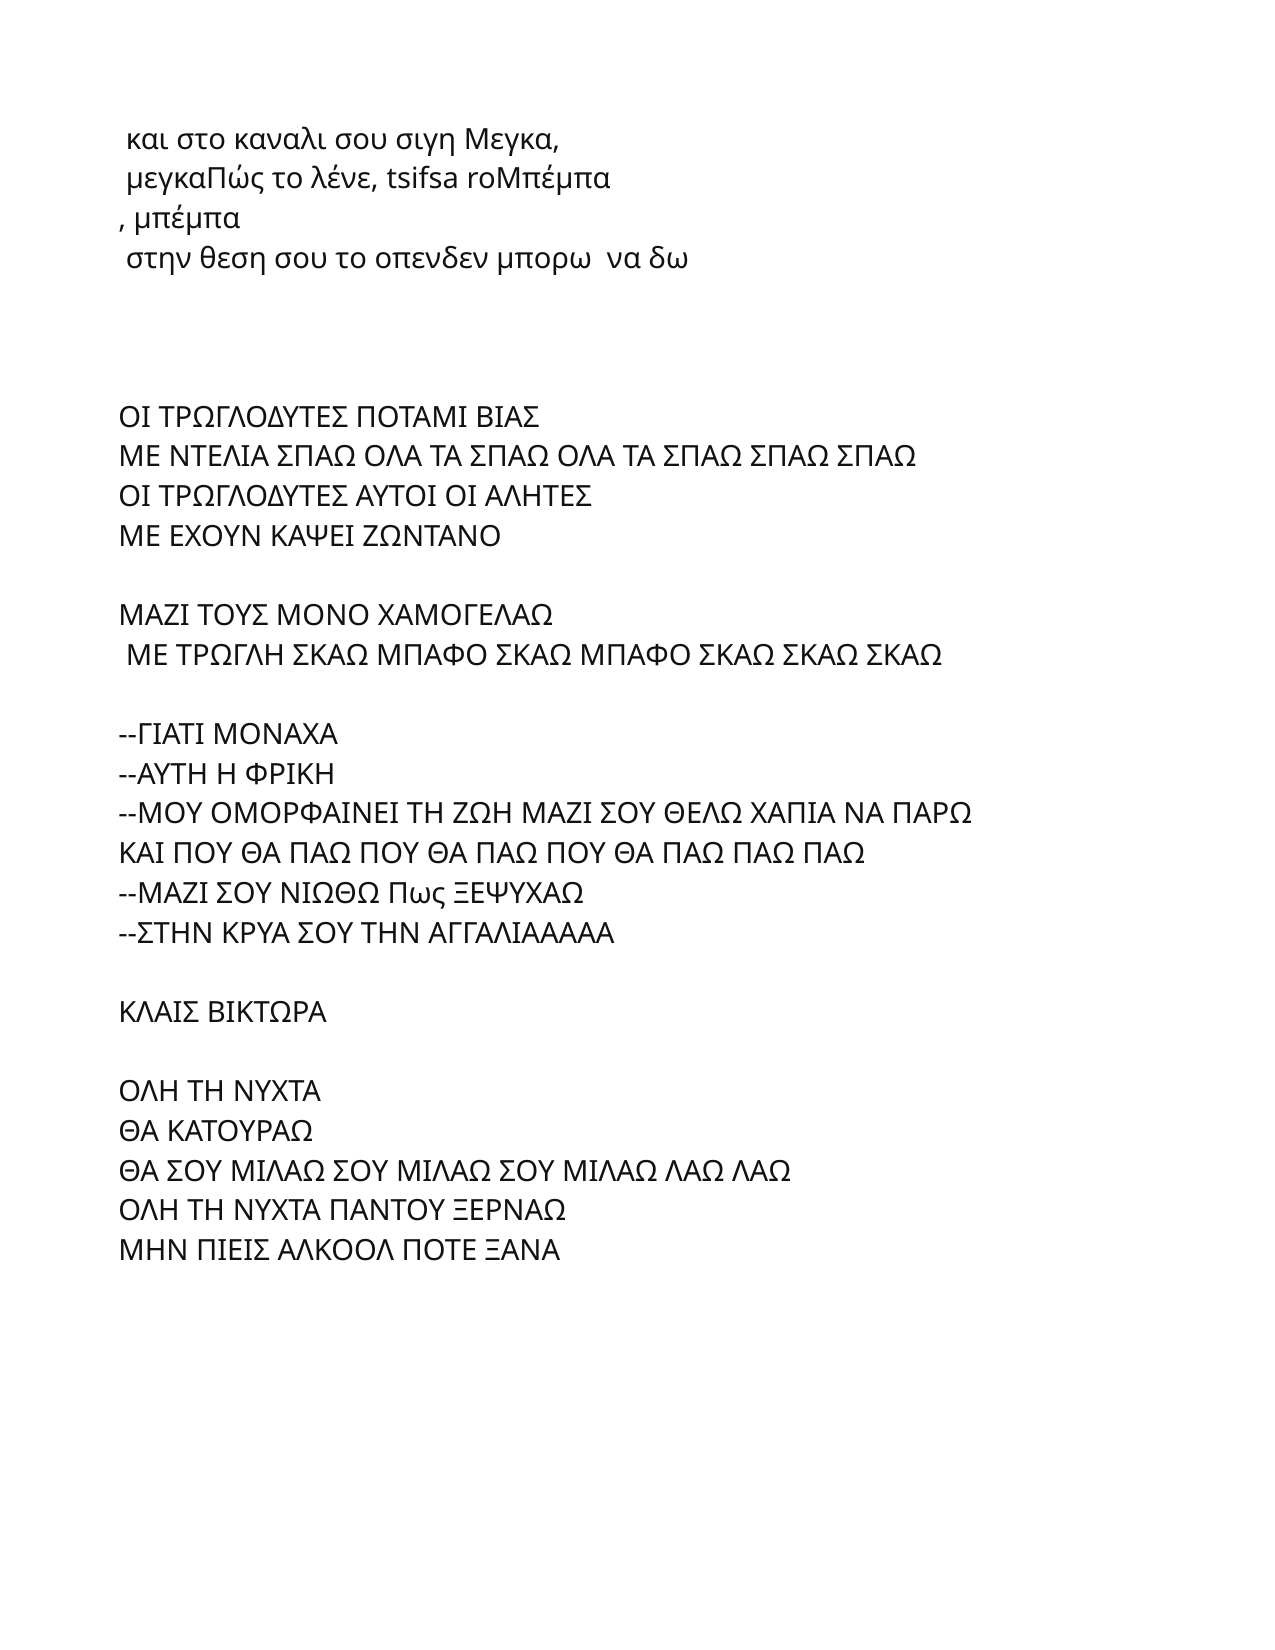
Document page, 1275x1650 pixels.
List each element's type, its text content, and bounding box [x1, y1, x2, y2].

text --ΜΑΖΙ ΣΟΥ ΝΙΩΘΩ Πως ΞΕΨΥΧΑΩ [118, 872, 1157, 912]
text ΟΛΗ ΤΗ ΝΥΧΤΑ [118, 1071, 1157, 1110]
text --ΜΟΥ ΟΜΟΡΦΑΙΝΕΙ ΤΗ ΖΩΗ ΜΑΖΙ ΣΟΥ ΘΕΛΩ ΧΑΠΙΑ ΝΑ ΠΑΡΩ [118, 793, 1157, 832]
text ΟΙ ΤΡΩΓΛΟΔΥΤΕΣ ΠΟΤΑΜΙ ΒΙΑΣ [118, 396, 1157, 436]
text ΘΑ ΚΑΤΟΥΡΑΩ [118, 1110, 1157, 1150]
text και στο καναλι σου σιγη Μεγκα, [118, 118, 1157, 158]
text ΜΗΝ ΠΙΕΙΣ ΑΛΚΟΟΛ ΠΟΤΕ ΞΑΝΑ [118, 1229, 1157, 1269]
text --ΓΙΑΤΙ ΜΟΝΑΧΑ [118, 713, 1157, 753]
text ΜΕ ΕΧΟΥΝ ΚΑΨΕΙ ΖΩΝΤΑΝΟ [118, 515, 1157, 555]
text στην θεση σου το οπενδεν μπορω να δω [118, 237, 1157, 277]
text --ΣΤΗΝ ΚΡΥΑ ΣΟΥ ΤΗΝ ΑΓΓΑΛΙΑΑΑΑΑ [118, 912, 1157, 952]
text ΜΑΖΙ ΤΟΥΣ ΜΟΝΟ ΧΑΜΟΓΕΛΑΩ [118, 594, 1157, 634]
text ΜΕ ΤΡΩΓΛΗ ΣΚΑΩ ΜΠΑΦΟ ΣΚΑΩ ΜΠΑΦΟ ΣΚΑΩ ΣΚΑΩ ΣΚΑΩ [118, 634, 1157, 674]
text ΚΛΑΙΣ ΒΙΚΤΩΡΑ [118, 991, 1157, 1031]
text , μπέμπα [118, 197, 1157, 237]
text --ΑΥΤΗ Η ΦΡΙΚΗ [118, 753, 1157, 793]
text ΜΕ ΝΤΕΛΙΑ ΣΠΑΩ ΟΛΑ ΤΑ ΣΠΑΩ ΟΛΑ ΤΑ ΣΠΑΩ ΣΠΑΩ ΣΠΑΩ [118, 436, 1157, 475]
text ΚΑΙ ΠΟΥ ΘΑ ΠΑΩ ΠΟΥ ΘΑ ΠΑΩ ΠΟΥ ΘΑ ΠΑΩ ΠΑΩ ΠΑΩ [118, 832, 1157, 872]
text ΘΑ ΣΟΥ ΜΙΛΑΩ ΣΟΥ ΜΙΛΑΩ ΣΟΥ ΜΙΛΑΩ ΛΑΩ ΛΑΩ [118, 1150, 1157, 1190]
text μεγκαΠώς το λένε, tsifsa roΜπέμπα [118, 158, 1157, 197]
text ΟΙ ΤΡΩΓΛΟΔΥΤΕΣ ΑΥΤΟΙ ΟΙ ΑΛΗΤΕΣ [118, 475, 1157, 515]
text ΟΛΗ ΤΗ ΝΥΧΤΑ ΠΑΝΤΟΥ ΞΕΡΝΑΩ [118, 1190, 1157, 1229]
